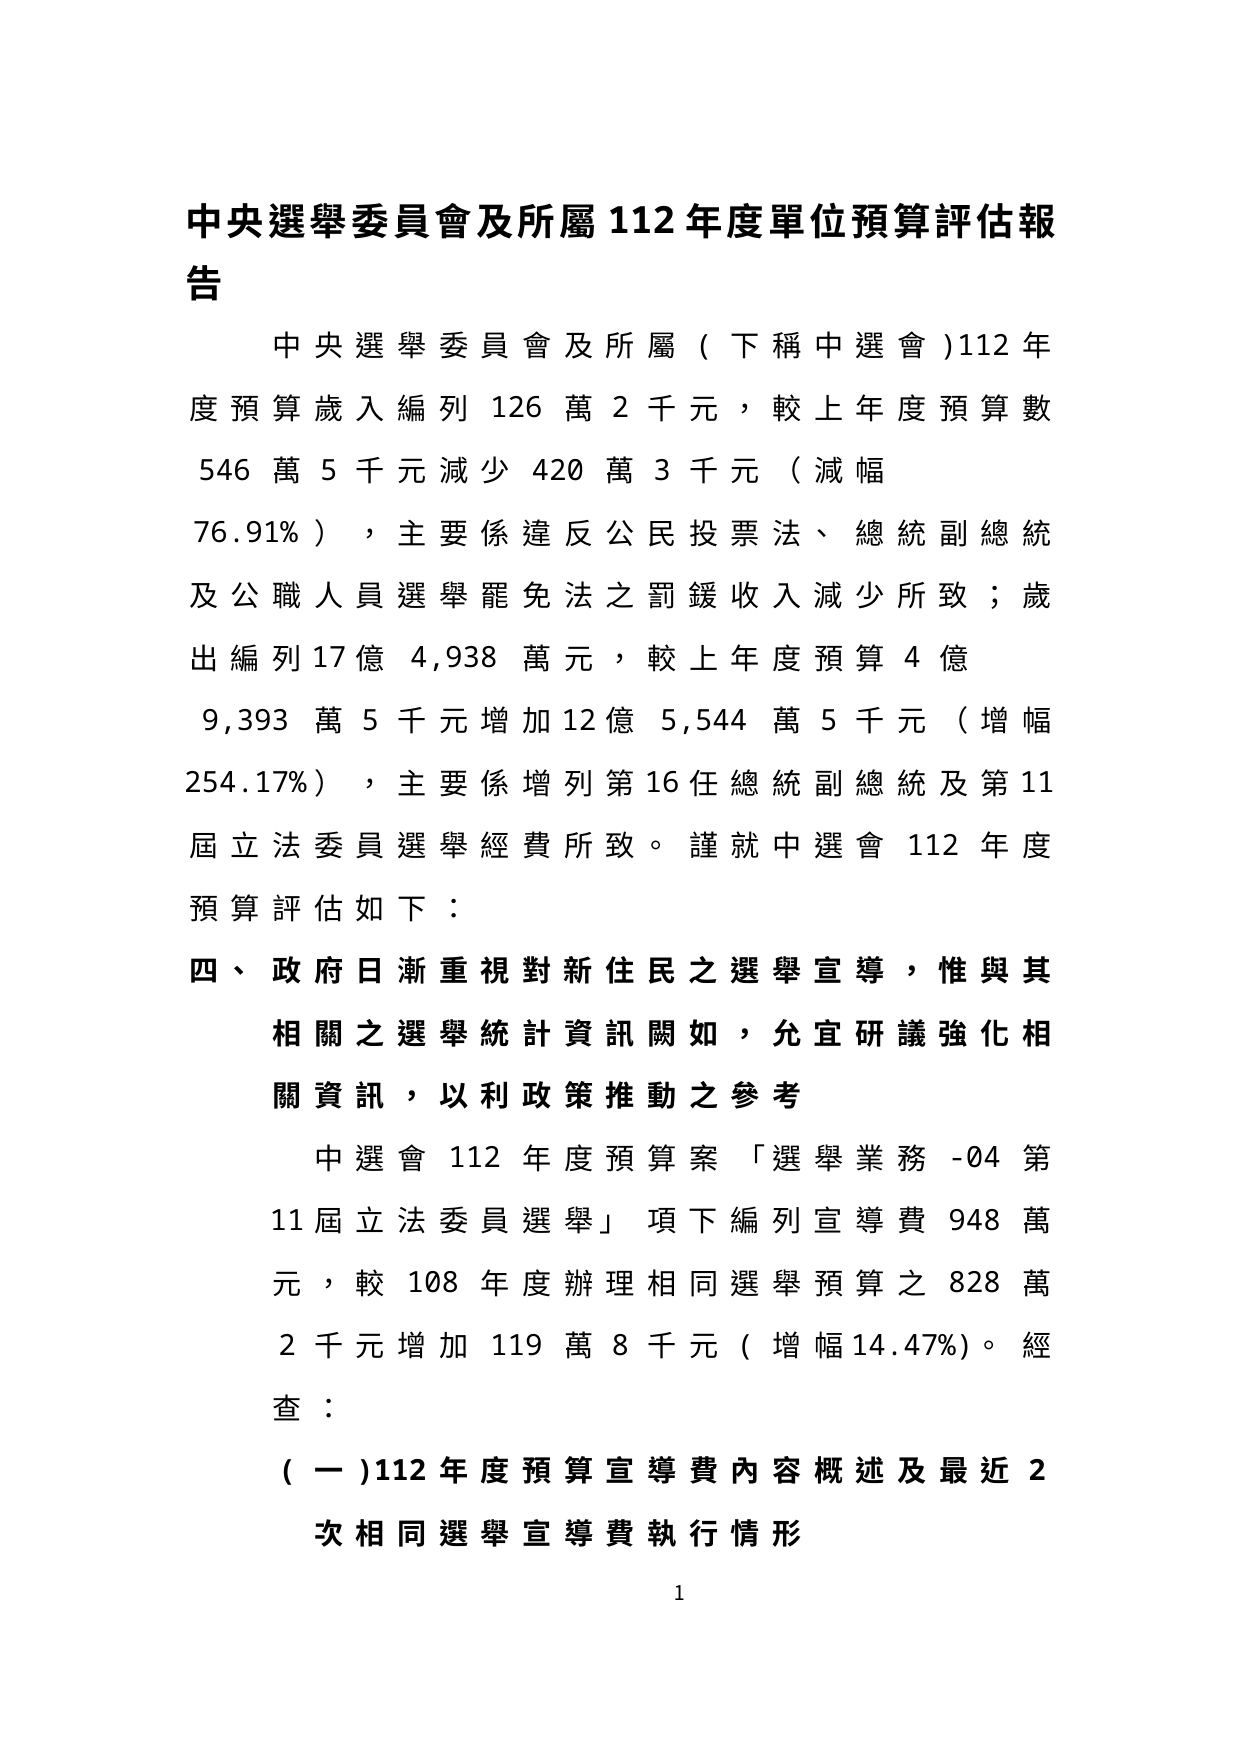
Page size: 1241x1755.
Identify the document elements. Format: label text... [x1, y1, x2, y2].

text (一)112年度預算宣導費內容概述及最近2次相同選舉宣導費執行情形 [242, 1427, 1058, 1552]
text 中選會112年度預算案「選舉業務-04第11屆立法委員選舉」項下編列宣導費948萬元，較108年度辦理相同選舉預算之828萬2千元增加119萬8千元(增幅14.47%)。經查： [242, 1115, 1058, 1427]
text 四、政府日漸重視對新住民之選舉宣導，惟與其相關之選舉統計資訊闕如，允宜研議強化相關資訊，以利政策推動之參考 [183, 927, 1058, 1115]
text 中央選舉委員會及所屬112年度單位預算評估報告 [183, 177, 1058, 302]
text 中央選舉委員會及所屬(下稱中選會)112年度預算歲入編列126萬2千元，較上年度預算數546萬5千元減少420萬3千元（減幅76.91%），主要係違反公民投票法、總統副總統及公職人員選舉罷免法之罰鍰收入減少所致；歲出編列17億4,938萬元，較上年度預算4億9,393萬5千元增加12億5,544萬5千元（增幅254.17%），主要係增列第16任總統副總統及第11屆立法委員選舉經費所致。謹就中選會112年度預算評估如下： [183, 302, 1058, 927]
